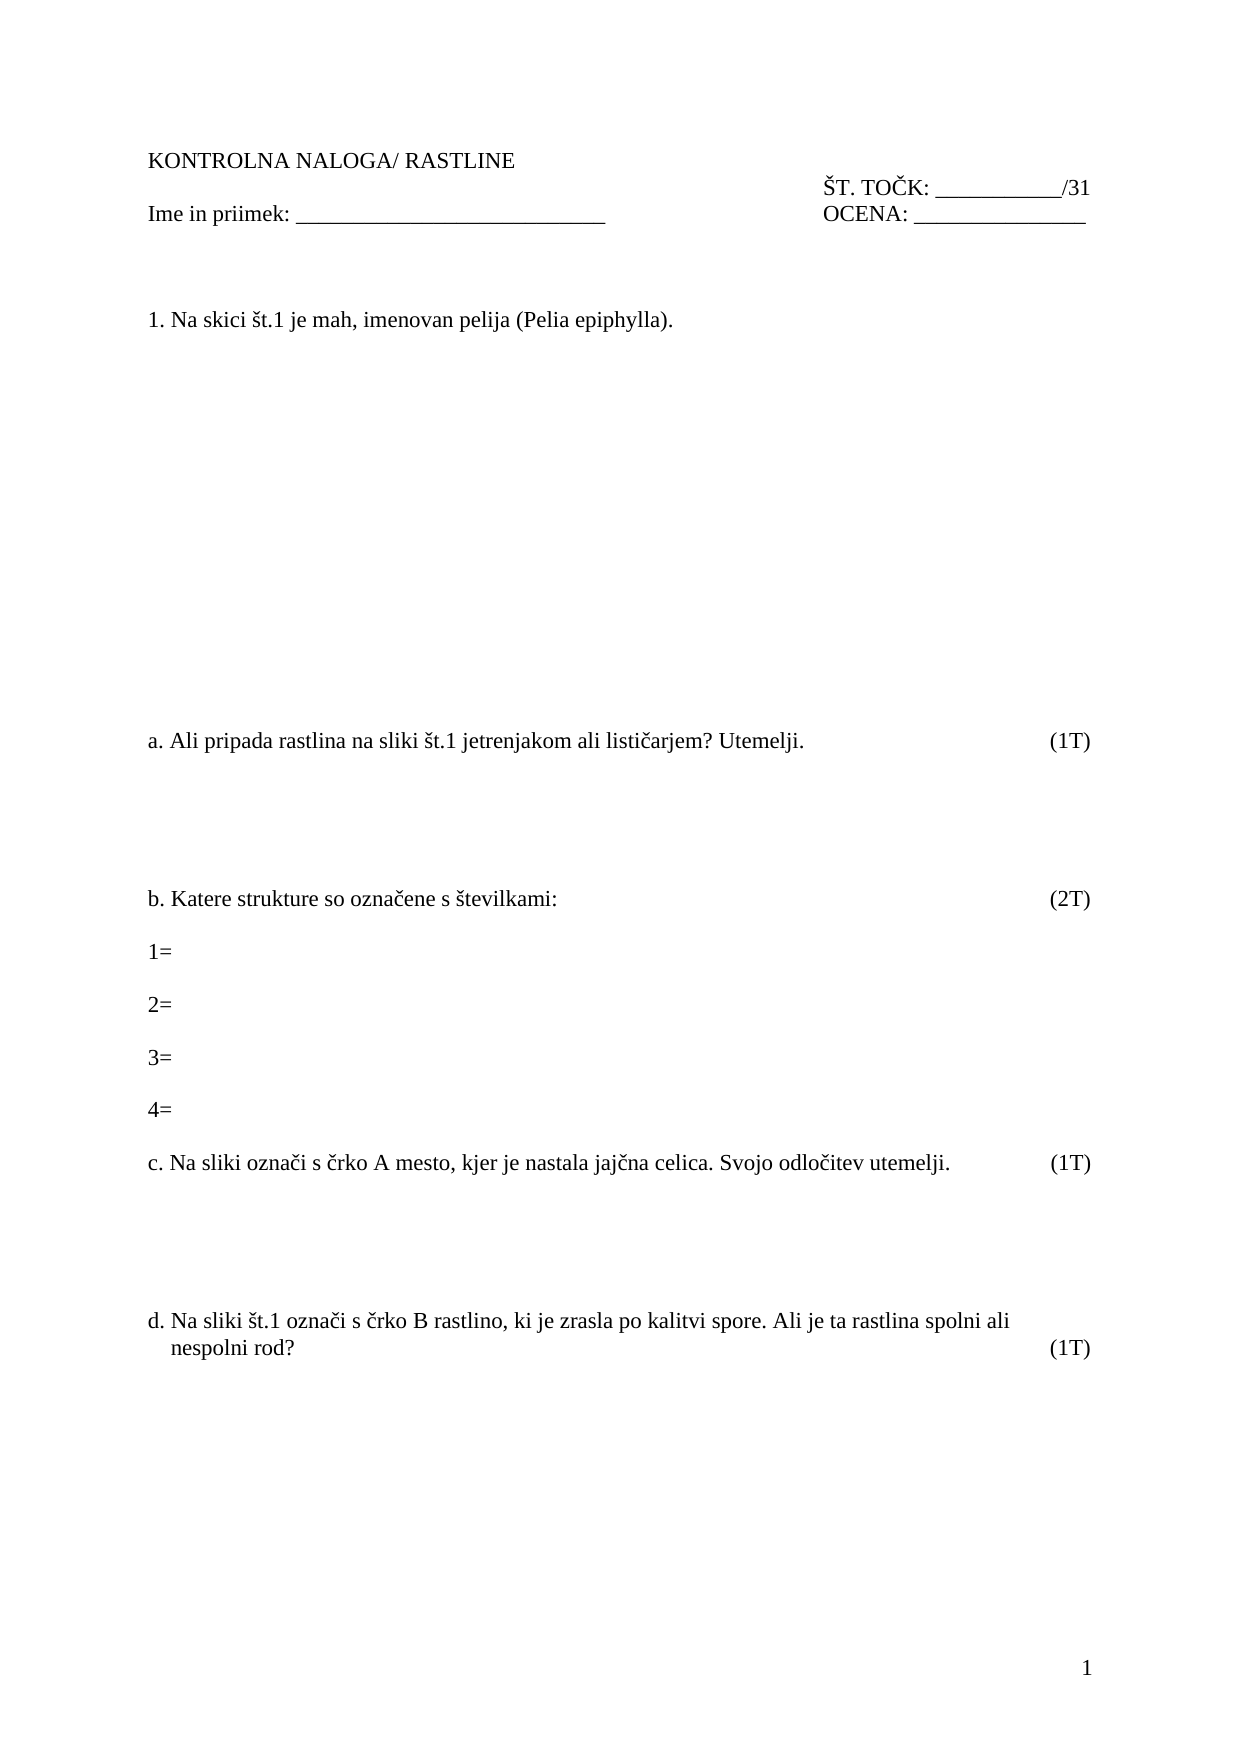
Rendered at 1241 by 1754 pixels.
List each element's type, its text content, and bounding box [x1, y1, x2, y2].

text 2= [148, 991, 1093, 1017]
text Ime in priimek: ___________________________ OCENA: _______________ [148, 200, 1093, 227]
text ŠT. TOČK: ___________/31 [148, 174, 1093, 200]
text d. Na sliki št.1 označi s črko B rastlino, ki je zrasla po kalitvi spore. Ali je ta rastlina spolni ali [148, 1307, 1093, 1333]
text 1. Na skici št.1 je mah, imenovan pelija (Pelia epiphylla). [148, 306, 1093, 332]
text 3= [148, 1044, 1093, 1070]
text a. Ali pripada rastlina na sliki št.1 jetrenjakom ali lističarjem? Utemelji. (1T) [148, 727, 1093, 754]
text c. Na sliki označi s črko A mesto, kjer je nastala jajčna celica. Svojo odločitev utemelji. (1T) [148, 1149, 1093, 1175]
text b. Katere strukture so označene s številkami: (2T) [148, 886, 1093, 912]
text nespolni rod? (1T) [148, 1333, 1093, 1360]
text 4= [148, 1096, 1093, 1123]
text 1= [148, 938, 1093, 964]
text KONTROLNA NALOGA/ RASTLINE [148, 148, 1093, 174]
